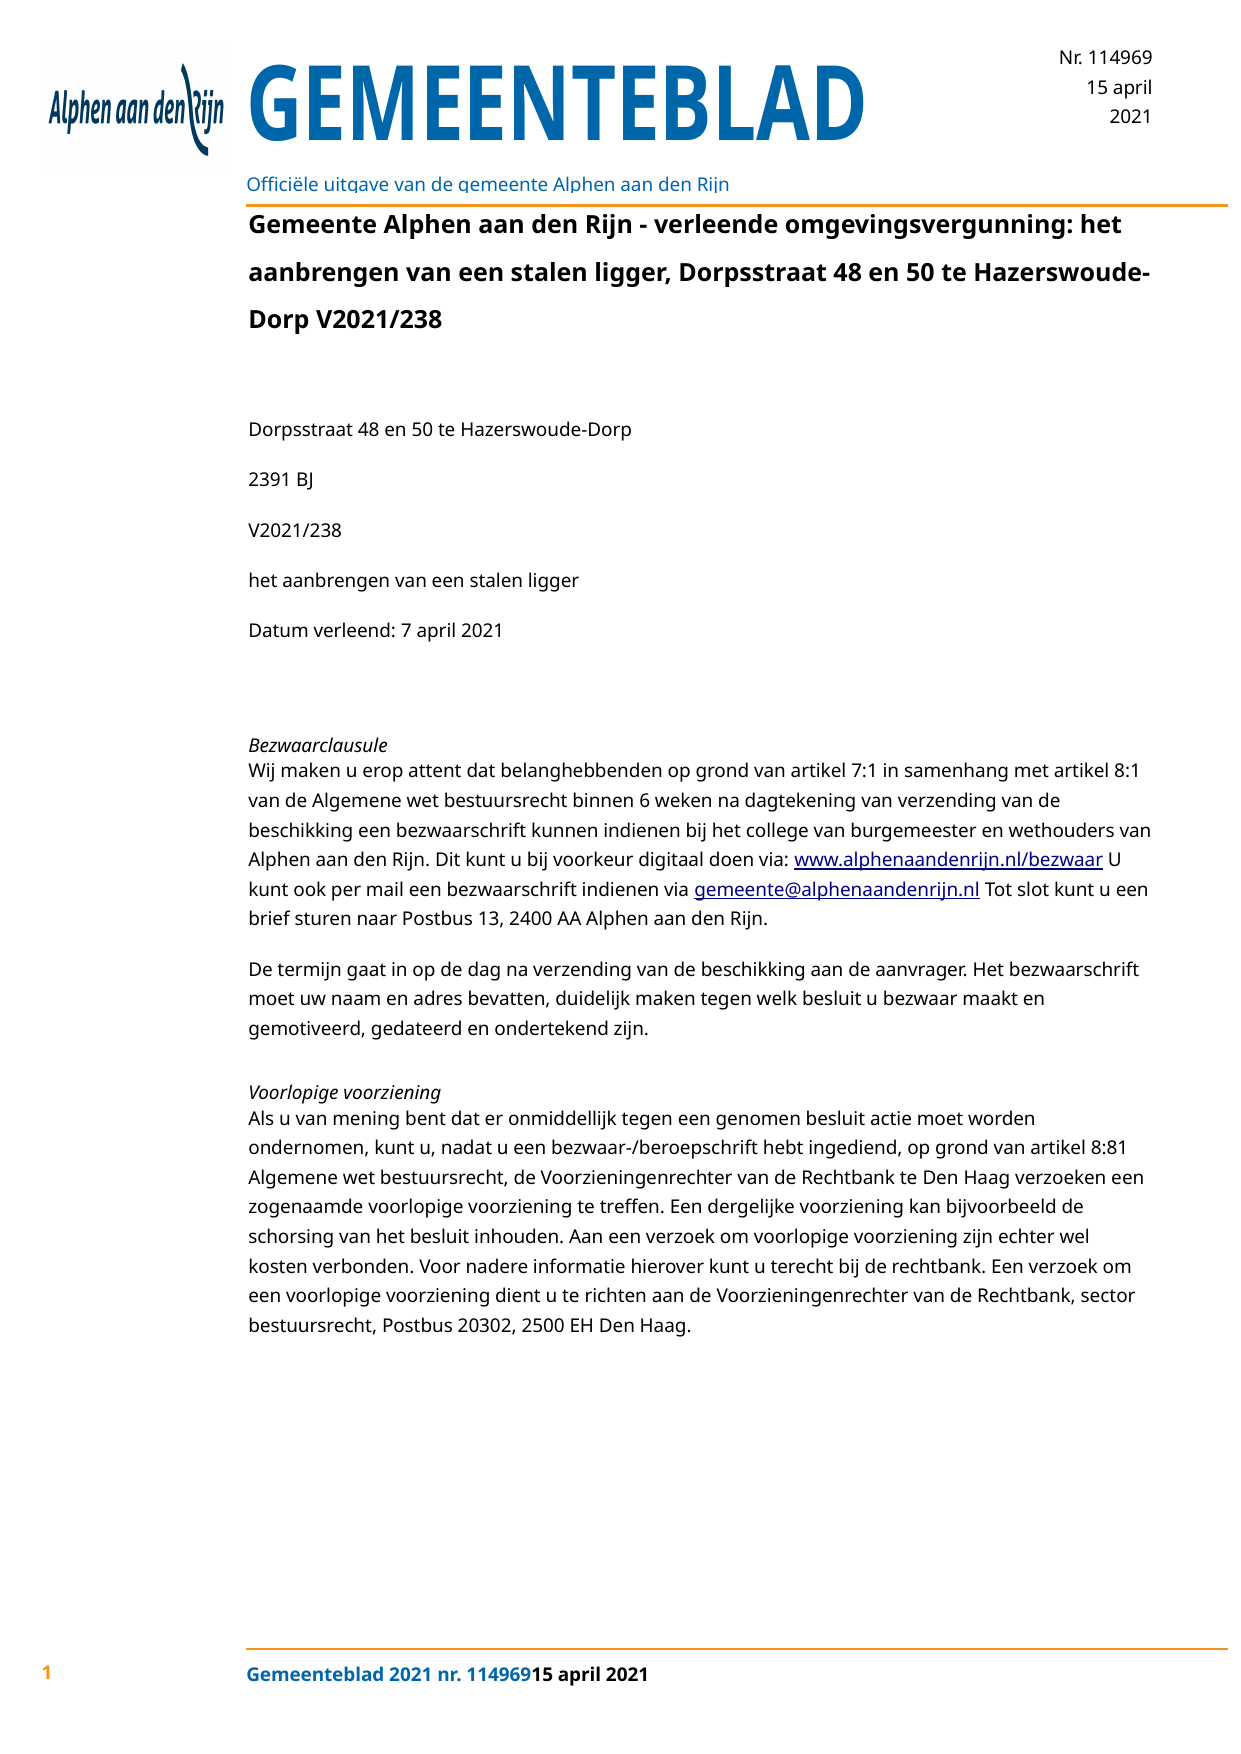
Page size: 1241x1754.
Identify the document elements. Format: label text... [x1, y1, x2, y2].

text Dorpsstraat 48 en 50 te Hazerswoude-Dorp [248, 416, 1152, 442]
text De termijn gaat in op de dag na verzending van de beschikking aan de aanvrager. Het bezwaarschrift moet uw naam en adres bevatten, duidelijk maken tegen welk besluit u bezwaar maakt en gemotiveerd, gedateerd en ondertekend zijn. [248, 956, 1152, 1041]
text Voorlopige voorziening [248, 1079, 1152, 1105]
text V2021/238 [248, 517, 1152, 542]
text Bezwaarclausule [248, 732, 1152, 758]
text Wij maken u erop attent dat belanghebbenden op grond van artikel 7:1 in samenhang met artikel 8:1 van de Algemene wet bestuursrecht binnen 6 weken na dagtekening van verzending van de beschikking een bezwaarschrift kunnen indienen bij het college van burgemeester en wethouders van Alphen aan den Rijn. Dit kunt u bij voorkeur digitaal doen via: www.alphenaandenrijn.nl/bezwaar U kunt ook per mail een bezwaarschrift indienen via gemeente@alphenaandenrijn.nl Tot slot kunt u een brief sturen naar Postbus 13, 2400 AA Alphen aan den Rijn. [248, 758, 1152, 931]
text het aanbrengen van een stalen ligger [248, 567, 1152, 593]
text Gemeente Alphen aan den Rijn - verleende omgevingsvergunning: het aanbrengen van een stalen ligger, Dorpsstraat 48 en 50 te Hazerswoude-Dorp V2021/238 [248, 207, 1152, 336]
text Datum verleend: 7 april 2021 [248, 618, 1152, 643]
picture [41, 47, 231, 172]
text 2391 BJ [248, 466, 1152, 492]
text Als u van mening bent dat er onmiddellijk tegen een genomen besluit actie moet worden ondernomen, kunt u, nadat u een bezwaar-/beroepschrift hebt ingediend, op grond van artikel 8:81 Algemene wet bestuursrecht, de Voorzieningenrechter van de Rechtbank te Den Haag verzoeken een zogenaamde voorlopige voorziening te treffen. Een dergelijke voorziening kan bijvoorbeeld de schorsing van het besluit inhouden. Aan een verzoek om voorlopige voorziening zijn echter wel kosten verbonden. Voor nadere informatie hierover kunt u terecht bij de rechtbank. Een verzoek om een voorlopige voorziening dient u te richten aan de Voorzieningenrechter van de Rechtbank, sector bestuursrecht, Postbus 20302, 2500 EH Den Haag. [248, 1105, 1152, 1338]
